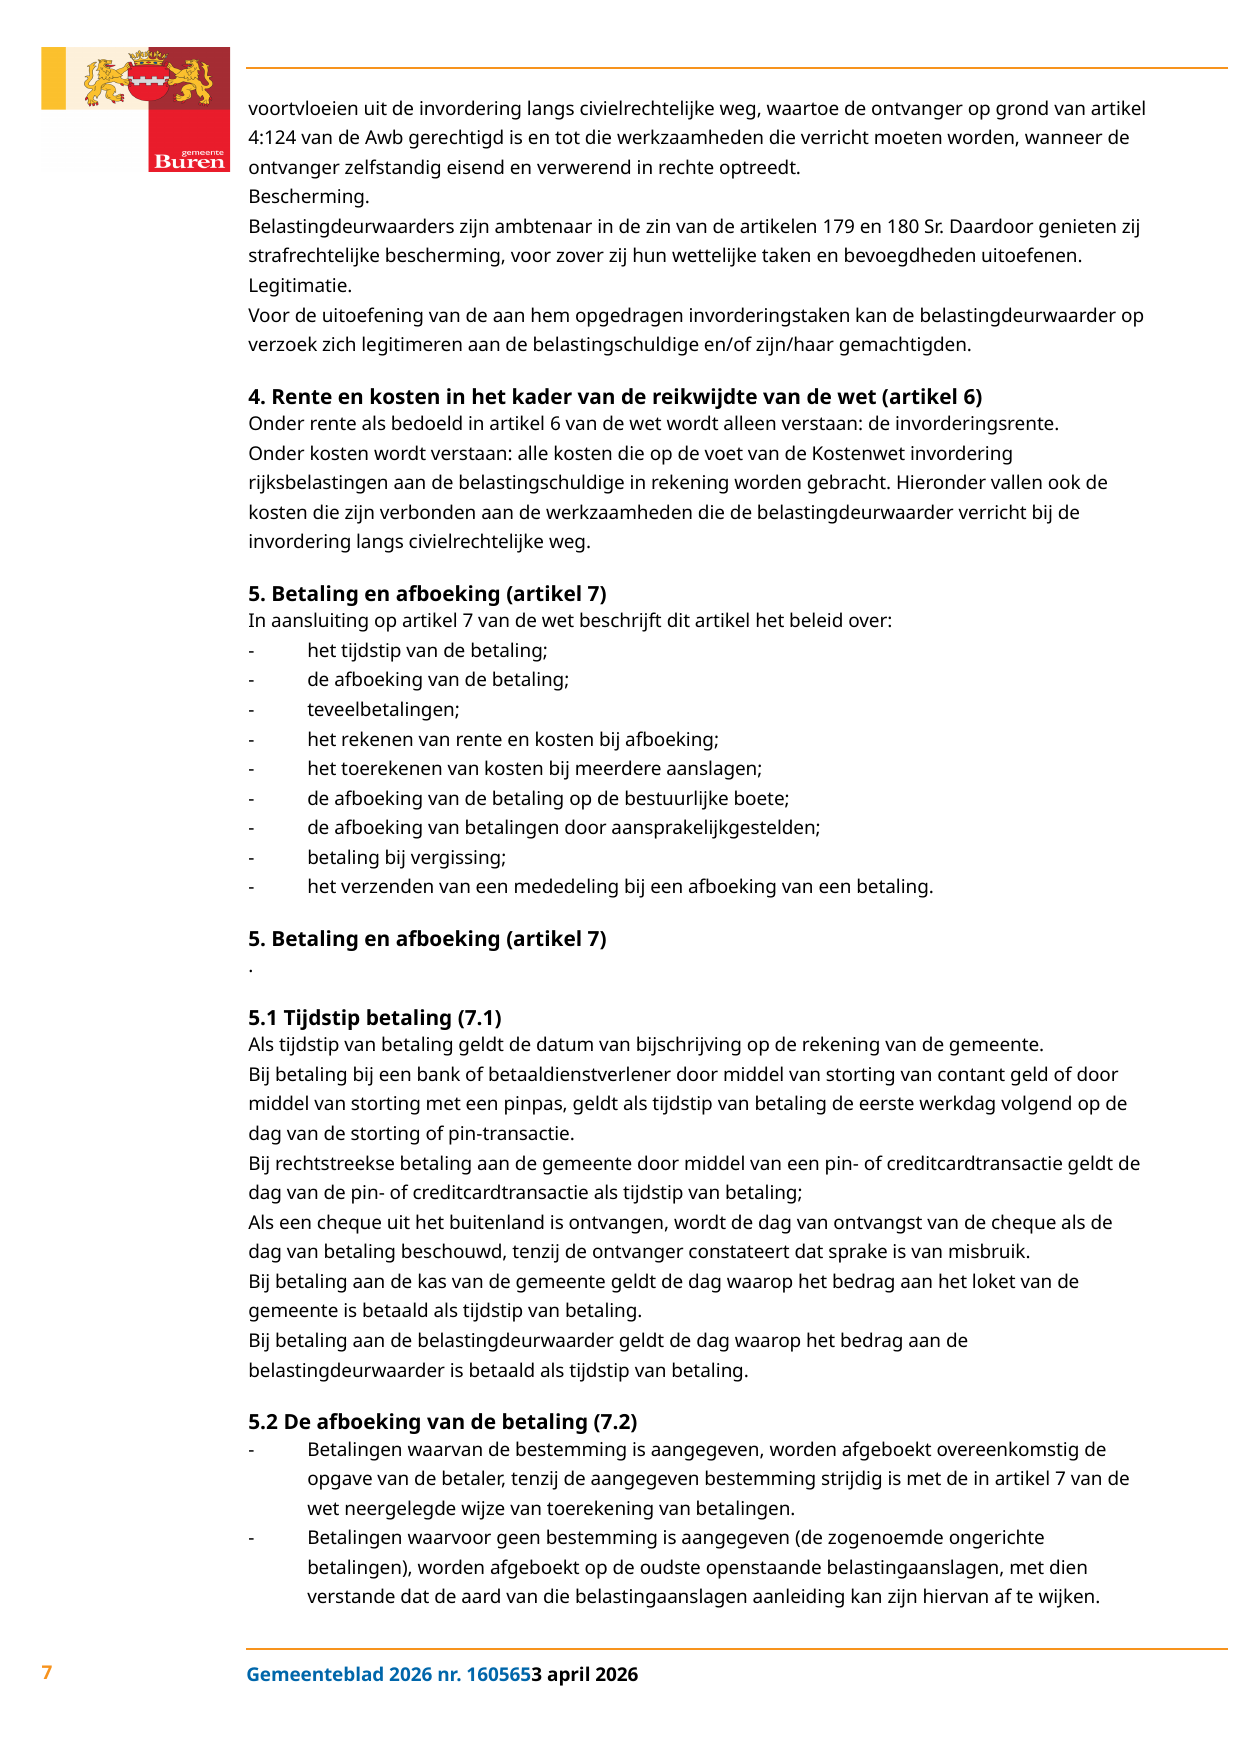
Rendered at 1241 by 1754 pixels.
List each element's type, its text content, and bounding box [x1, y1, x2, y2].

text 5. Betaling en afboeking (artikel 7) [248, 924, 1152, 953]
text Bescherming. [248, 183, 1152, 209]
list de afboeking van betalingen door aansprakelijkgestelden; [248, 814, 1152, 840]
list het toerekenen van kosten bij meerdere aanslagen; [248, 755, 1152, 781]
text Legitimatie. [248, 272, 1152, 298]
text Als tijdstip van betaling geldt de datum van bijschrijving op de rekening van de gemeente. [248, 1031, 1152, 1057]
text Bij rechtstreekse betaling aan de gemeente door middel van een pin- of creditcardtransactie geldt de dag van de pin- of creditcardtransactie als tijdstip van betaling; [248, 1150, 1152, 1205]
text 4. Rente en kosten in het kader van de reikwijdte van de wet (artikel 6) [248, 382, 1152, 410]
list teveelbetalingen; [248, 696, 1152, 722]
text 5. Betaling en afboeking (artikel 7) [248, 579, 1152, 607]
text 5.2 De afboeking van de betaling (7.2) [248, 1407, 1152, 1436]
list het rekenen van rente en kosten bij afboeking; [248, 726, 1152, 752]
list Betalingen waarvoor geen bestemming is aangegeven (de zogenoemde ongerichte betalingen), worden afgeboekt op de oudste openstaande belastingaanslagen, met dien verstande dat de aard van die belastingaanslagen aanleiding kan zijn hiervan af te wijken. [248, 1524, 1152, 1609]
text voortvloeien uit de invordering langs civielrechtelijke weg, waartoe de ontvanger op grond van artikel 4:124 van de Awb gerechtigd is en tot die werkzaamheden die verricht moeten worden, wanneer de ontvanger zelfstandig eisend en verwerend in rechte optreedt. [248, 95, 1152, 180]
list de afboeking van de betaling; [248, 667, 1152, 692]
list het tijdstip van de betaling; [248, 637, 1152, 663]
text Als een cheque uit het buitenland is ontvangen, wordt de dag van ontvangst van de cheque als de dag van betaling beschouwd, tenzij de ontvanger constateert dat sprake is van misbruik. [248, 1209, 1152, 1264]
list het verzenden van een mededeling bij een afboeking van een betaling. [248, 874, 1152, 899]
text Bij betaling aan de kas van de gemeente geldt de dag waarop het bedrag aan het loket van de gemeente is betaald als tijdstip van betaling. [248, 1268, 1152, 1323]
picture [41, 47, 231, 172]
text . [248, 953, 1152, 978]
text Onder rente als bedoeld in artikel 6 van de wet wordt alleen verstaan: de invorderingsrente. [248, 410, 1152, 436]
text Onder kosten wordt verstaan: alle kosten die op de voet van de Kostenwet invordering rijksbelastingen aan de belastingschuldige in rekening worden gebracht. Hieronder vallen ook de kosten die zijn verbonden aan de werkzaamheden die de belastingdeurwaarder verricht bij de invordering langs civielrechtelijke weg. [248, 440, 1152, 554]
text Belastingdeurwaarders zijn ambtenaar in de zin van de artikelen 179 en 180 Sr. Daardoor genieten zij strafrechtelijke bescherming, voor zover zij hun wettelijke taken en bevoegdheden uitoefenen. [248, 213, 1152, 268]
list betaling bij vergissing; [248, 844, 1152, 870]
text 5.1 Tijdstip betaling (7.1) [248, 1003, 1152, 1031]
text Voor de uitoefening van de aan hem opgedragen invorderingstaken kan de belastingdeurwaarder op verzoek zich legitimeren aan de belastingschuldige en/of zijn/haar gemachtigden. [248, 302, 1152, 357]
text Bij betaling bij een bank of betaaldienstverlener door middel van storting van contant geld of door middel van storting met een pinpas, geldt als tijdstip van betaling de eerste werkdag volgend op de dag van de storting of pin-transactie. [248, 1061, 1152, 1146]
list de afboeking van de betaling op de bestuurlijke boete; [248, 785, 1152, 811]
text In aansluiting op artikel 7 van de wet beschrijft dit artikel het beleid over: [248, 607, 1152, 633]
text Bij betaling aan de belastingdeurwaarder geldt de dag waarop het bedrag aan de belastingdeurwaarder is betaald als tijdstip van betaling. [248, 1327, 1152, 1383]
list Betalingen waarvan de bestemming is aangegeven, worden afgeboekt overeenkomstig de opgave van de betaler, tenzij de aangegeven bestemming strijdig is met de in artikel 7 van de wet neergelegde wijze van toerekening van betalingen. [248, 1436, 1152, 1521]
